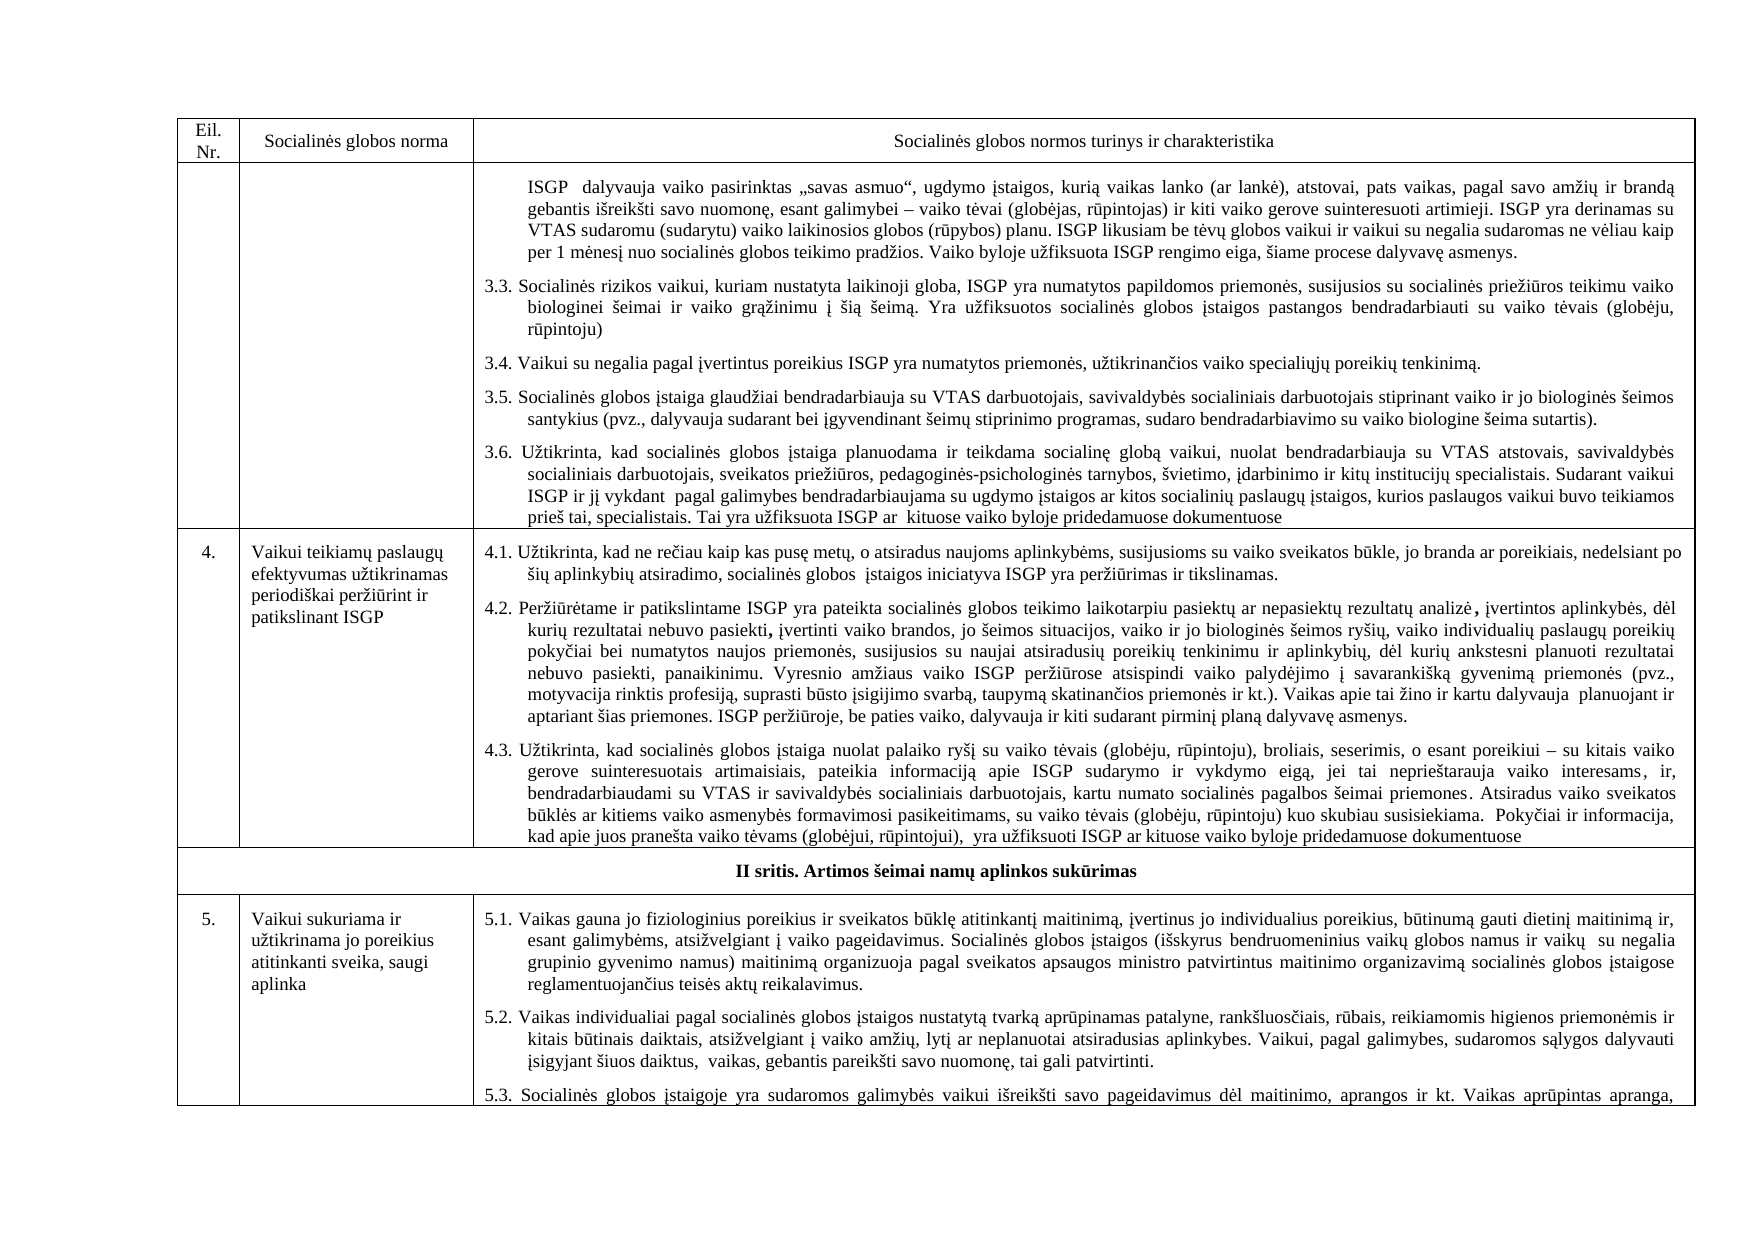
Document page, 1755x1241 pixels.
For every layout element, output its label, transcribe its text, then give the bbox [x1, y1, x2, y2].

table_cell 5. [178, 895, 239, 1105]
table_cell 4. [178, 529, 239, 847]
table_cell Vaikui sukuriama ir užtikrinama jo poreikius atitinkanti sveika, saugi aplinka [240, 895, 473, 1105]
table_cell II sritis. Artimos šeimai namų aplinkos sukūrimas [178, 848, 1694, 894]
table_cell Vaikui teikiamų paslaugų efektyvumas užtikrinamas periodiškai peržiūrint ir patikslinant ISGP [240, 529, 473, 847]
table_header Socialinės globos norma [240, 119, 473, 162]
table_cell 4.1. Užtikrinta, kad ne rečiau kaip kas pusę metų, o atsiradus naujoms aplinkybėms, susijusioms su vaiko sveikatos būkle, jo branda ar poreikiais, nedelsiant po šių aplinkybių atsiradimo, socialinės globos įstaigos iniciatyva ISGP yra peržiūrimas ir tikslinamas. 4.2. Peržiūrėtame ir patikslintame ISGP yra pateikta socialinės globos teikimo laikotarpiu pasiektų ar nepasiektų rezultatų analizė, įvertintos aplinkybės, dėl kurių rezultatai nebuvo pasiekti, įvertinti vaiko brandos, jo šeimos situacijos, vaiko ir jo biologinės šeimos ryšių, vaiko individualių paslaugų poreikių pokyčiai bei numatytos naujos priemonės, susijusios su naujai atsiradusių poreikių tenkinimu ir aplinkybių, dėl kurių ankstesni planuoti rezultatai nebuvo pasiekti, panaikinimu. Vyresnio amžiaus vaiko ISGP peržiūrose atsispindi vaiko palydėjimo į savarankišką gyvenimą priemonės (pvz., motyvacija rinktis profesiją, suprasti būsto įsigijimo svarbą, taupymą skatinančios priemonės ir kt.). Vaikas apie tai žino ir kartu dalyvauja planuojant ir aptariant šias priemones. ISGP peržiūroje, be paties vaiko, dalyvauja ir kiti sudarant pirminį planą dalyvavę asmenys. 4.3. Užtikrinta, kad socialinės globos įstaiga nuolat palaiko ryšį su vaiko tėvais (globėju, rūpintoju), broliais, seserimis, o esant poreikiui – su kitais vaiko gerove suinteresuotais artimaisiais, pateikia informaciją apie ISGP sudarymo ir vykdymo eigą, jei tai neprieštarauja vaiko interesams, ir, bendradarbiaudami su VTAS ir savivaldybės socialiniais darbuotojais, kartu numato socialinės pagalbos šeimai priemones. Atsiradus vaiko sveikatos būklės ar kitiems vaiko asmenybės formavimosi pasikeitimams, su vaiko tėvais (globėju, rūpintoju) kuo skubiau susisiekiama. Pokyčiai ir informacija, kad apie juos pranešta vaiko tėvams (globėjui, rūpintojui), yra užfiksuoti ISGP ar kituose vaiko byloje pridedamuose dokumentuose [474, 529, 1694, 847]
table_header Socialinės globos normos turinys ir charakteristika [474, 119, 1694, 162]
table_cell [240, 163, 473, 528]
table_cell 5.1. Vaikas gauna jo fiziologinius poreikius ir sveikatos būklę atitinkantį maitinimą, įvertinus jo individualius poreikius, būtinumą gauti dietinį maitinimą ir, esant galimybėms, atsižvelgiant į vaiko pageidavimus. Socialinės globos įstaigos (išskyrus bendruomeninius vaikų globos namus ir vaikų su negalia grupinio gyvenimo namus) maitinimą organizuoja pagal sveikatos apsaugos ministro patvirtintus maitinimo organizavimą socialinės globos įstaigose reglamentuojančius teisės aktų reikalavimus. 5.2. Vaikas individualiai pagal socialinės globos įstaigos nustatytą tvarką aprūpinamas patalyne, rankšluosčiais, rūbais, reikiamomis higienos priemonėmis ir kitais būtinais daiktais, atsižvelgiant į vaiko amžių, lytį ar neplanuotai atsiradusias aplinkybes. Vaikui, pagal galimybes, sudaromos sąlygos dalyvauti įsigyjant šiuos daiktus, vaikas, gebantis pareikšti savo nuomonę, tai gali patvirtinti. 5.3. Socialinės globos įstaigoje yra sudaromos galimybės vaikui išreikšti savo pageidavimus dėl maitinimo, aprangos ir kt. Vaikas aprūpintas apranga, [474, 895, 1694, 1105]
table_cell [178, 163, 239, 528]
table_cell ISGP dalyvauja vaiko pasirinktas „savas asmuo“, ugdymo įstaigos, kurią vaikas lanko (ar lankė), atstovai, pats vaikas, pagal savo amžių ir brandą gebantis išreikšti savo nuomonę, esant galimybei – vaiko tėvai (globėjas, rūpintojas) ir kiti vaiko gerove suinteresuoti artimieji. ISGP yra derinamas su VTAS sudaromu (sudarytu) vaiko laikinosios globos (rūpybos) planu. ISGP likusiam be tėvų globos vaikui ir vaikui su negalia sudaromas ne vėliau kaip per 1 mėnesį nuo socialinės globos teikimo pradžios. Vaiko byloje užfiksuota ISGP rengimo eiga, šiame procese dalyvavę asmenys. 3.3. Socialinės rizikos vaikui, kuriam nustatyta laikinoji globa, ISGP yra numatytos papildomos priemonės, susijusios su socialinės priežiūros teikimu vaiko biologinei šeimai ir vaiko grąžinimu į šią šeimą. Yra užfiksuotos socialinės globos įstaigos pastangos bendradarbiauti su vaiko tėvais (globėju, rūpintoju) 3.4. Vaikui su negalia pagal įvertintus poreikius ISGP yra numatytos priemonės, užtikrinančios vaiko specialiųjų poreikių tenkinimą. 3.5. Socialinės globos įstaiga glaudžiai bendradarbiauja su VTAS darbuotojais, savivaldybės socialiniais darbuotojais stiprinant vaiko ir jo biologinės šeimos santykius (pvz., dalyvauja sudarant bei įgyvendinant šeimų stiprinimo programas, sudaro bendradarbiavimo su vaiko biologine šeima sutartis). 3.6. Užtikrinta, kad socialinės globos įstaiga planuodama ir teikdama socialinę globą vaikui, nuolat bendradarbiauja su VTAS atstovais, savivaldybės socialiniais darbuotojais, sveikatos priežiūros, pedagoginės-psichologinės tarnybos, švietimo, įdarbinimo ir kitų institucijų specialistais. Sudarant vaikui ISGP ir jį vykdant pagal galimybes bendradarbiaujama su ugdymo įstaigos ar kitos socialinių paslaugų įstaigos, kurios paslaugos vaikui buvo teikiamos prieš tai, specialistais. Tai yra užfiksuota ISGP ar kituose vaiko byloje pridedamuose dokumentuose [474, 163, 1694, 528]
table_header Eil. Nr. [178, 119, 239, 162]
